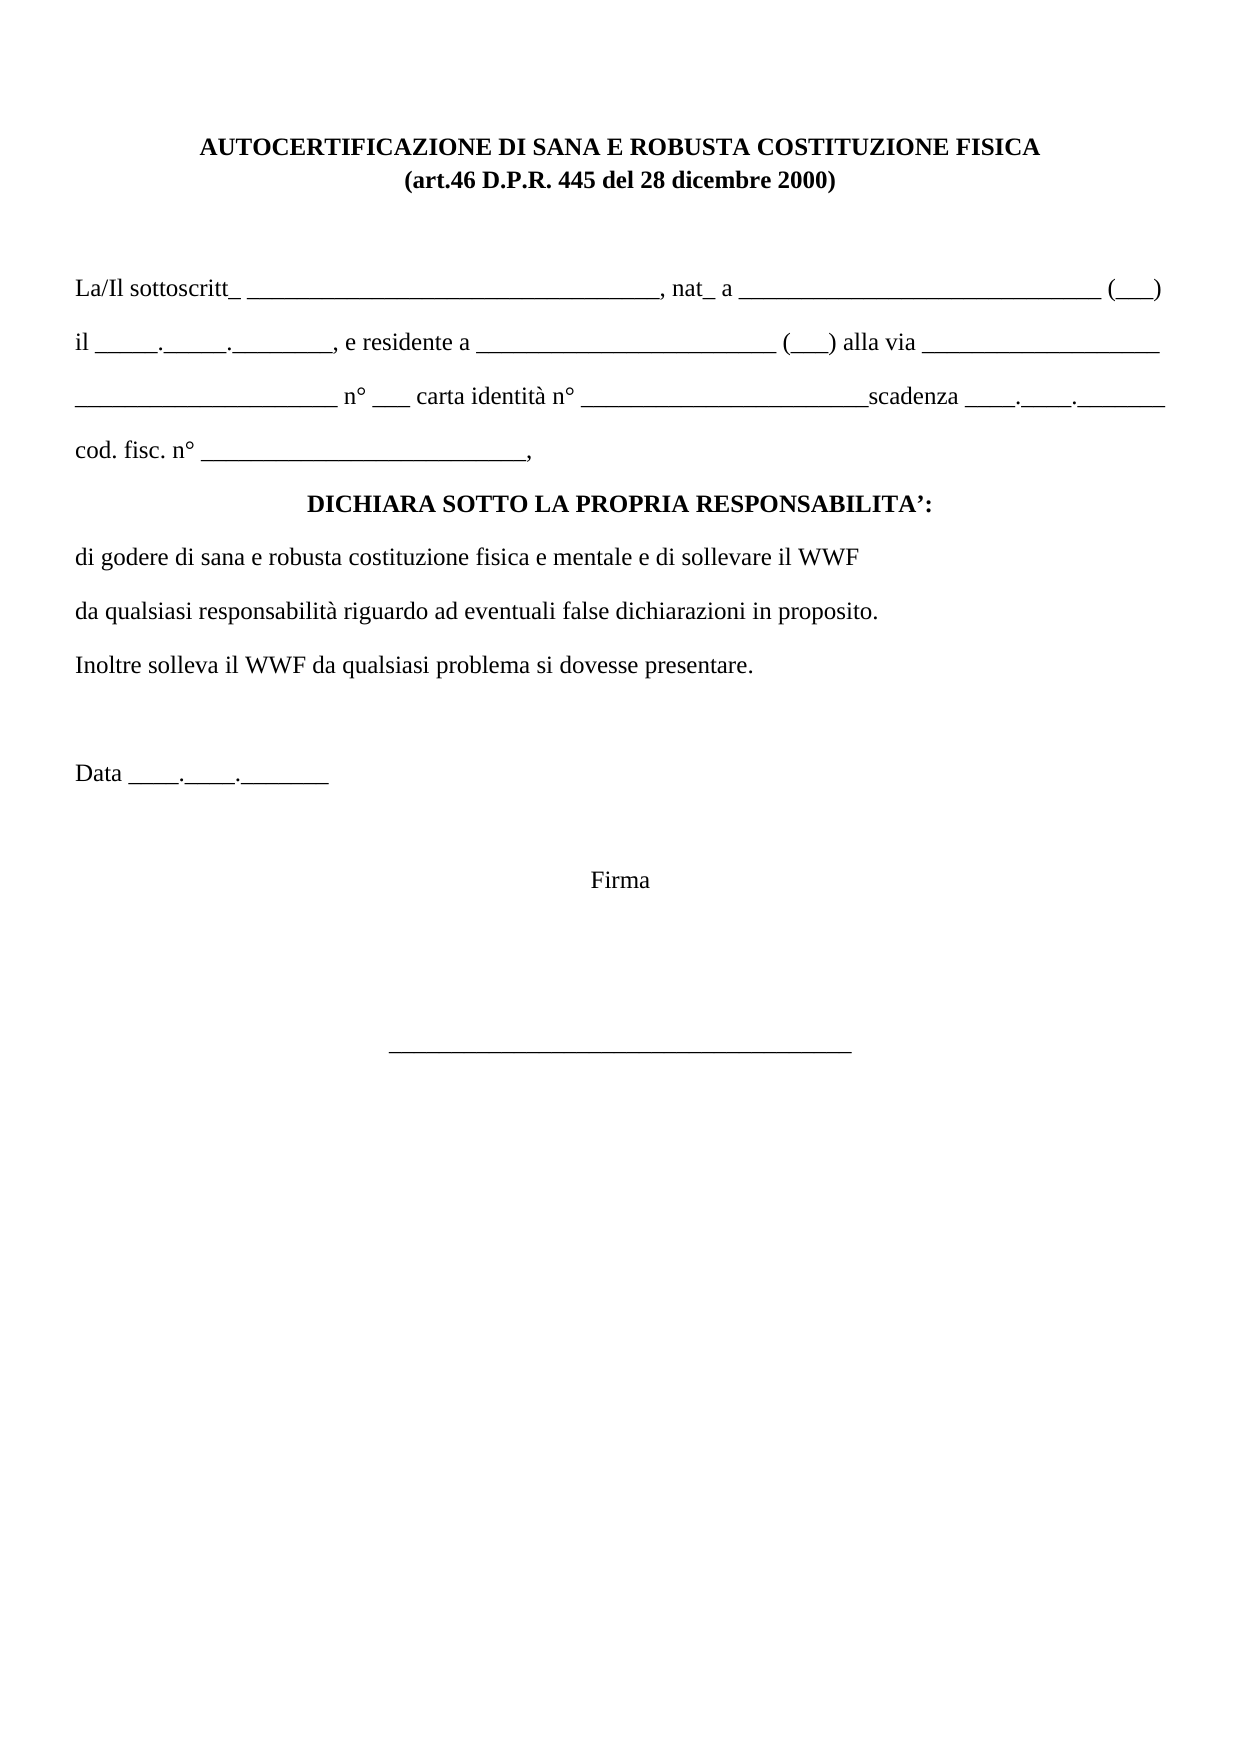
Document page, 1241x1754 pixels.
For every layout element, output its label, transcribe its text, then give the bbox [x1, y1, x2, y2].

text Inoltre solleva il WWF da qualsiasi problema si dovesse presentare. [75, 650, 1165, 679]
text _____________________________________ [75, 1027, 1165, 1056]
text AUTOCERTIFICAZIONE DI SANA E ROBUSTA COSTITUZIONE FISICA (art.46 D.P.R. 445 del 28 dicembre 2000) [75, 132, 1165, 194]
text da qualsiasi responsabilità riguardo ad eventuali false dichiarazioni in proposito. [75, 596, 1165, 625]
text di godere di sana e robusta costituzione fisica e mentale e di sollevare il WWF [75, 542, 1165, 571]
text DICHIARA SOTTO LA PROPRIA RESPONSABILITA’: [75, 489, 1165, 517]
text Data ____.____._______ [75, 758, 1165, 787]
text il _____._____.________, e residente a ________________________ (___) alla via ___________________ [75, 327, 1165, 356]
text Firma [75, 866, 1165, 894]
text cod. fisc. n° __________________________, [75, 435, 1165, 463]
text _____________________ n° ___ carta identità n° _______________________scadenza ____.____._______ [75, 381, 1165, 410]
text La/Il sottoscritt_ _________________________________, nat_ a _____________________________ (___) [75, 273, 1165, 302]
